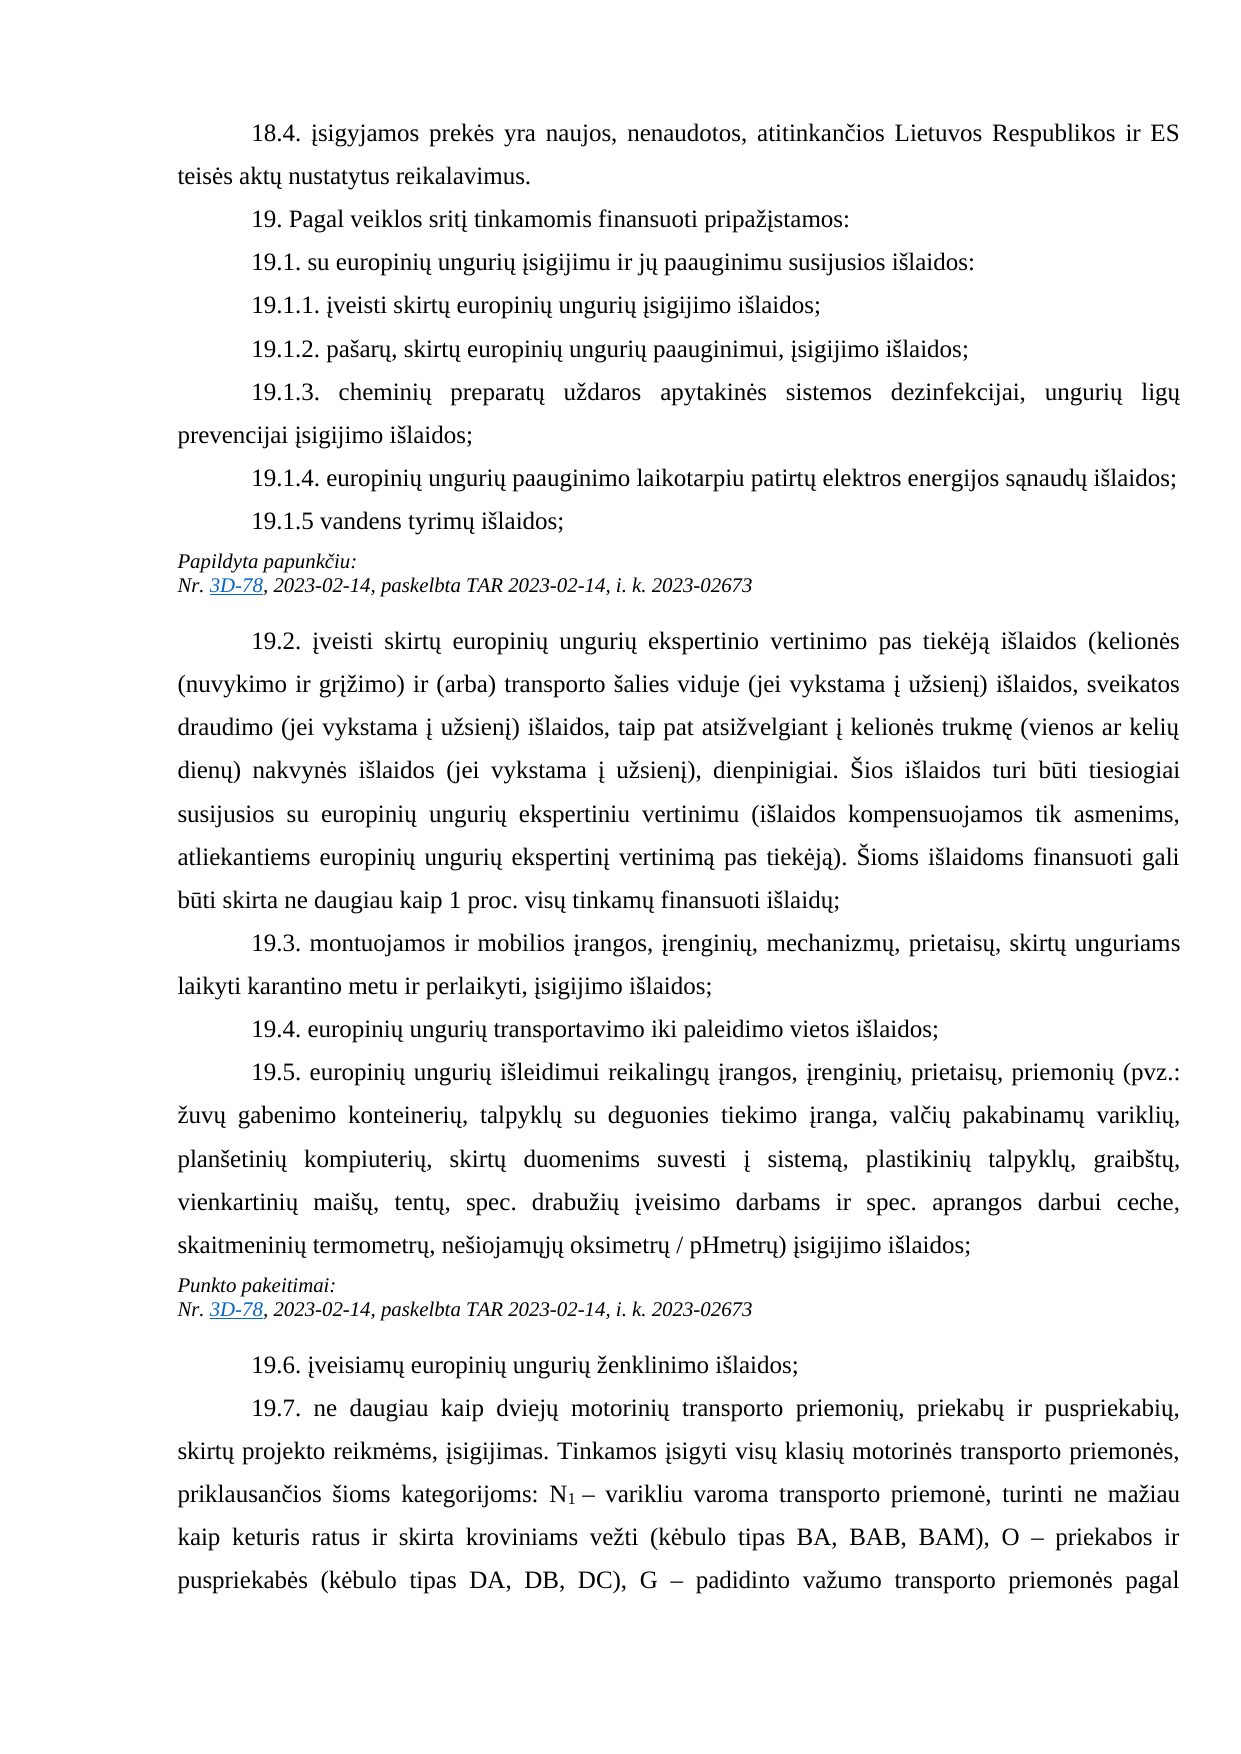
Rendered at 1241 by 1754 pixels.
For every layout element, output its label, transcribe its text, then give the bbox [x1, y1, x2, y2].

text Punkto pakeitimai: [177, 1273, 1181, 1297]
text 19. Pagal veiklos sritį tinkamomis finansuoti pripažįstamos: [177, 204, 1181, 233]
text 19.4. europinių ungurių transportavimo iki paleidimo vietos išlaidos; [177, 1014, 1181, 1043]
text 19.1.3. cheminių preparatų uždaros apytakinės sistemos dezinfekcijai, ungurių ligų prevencijai įsigijimo išlaidos; [177, 377, 1181, 449]
text 19.1.5 vandens tyrimų išlaidos; [177, 506, 1181, 535]
text 19.1.1. įveisti skirtų europinių ungurių įsigijimo išlaidos; [177, 291, 1181, 319]
text Nr. 3D-78, 2023-02-14, paskelbta TAR 2023-02-14, i. k. 2023-02673 [177, 1297, 1181, 1321]
text 19.2. įveisti skirtų europinių ungurių ekspertinio vertinimo pas tiekėją išlaidos (kelionės (nuvykimo ir grįžimo) ir (arba) transporto šalies viduje (jei vykstama į užsienį) išlaidos, sveikatos draudimo (jei vykstama į užsienį) išlaidos, taip pat atsižvelgiant į kelionės trukmę (vienos ar kelių dienų) nakvynės išlaidos (jei vykstama į užsienį), dienpinigiai. Šios išlaidos turi būti tiesiogiai susijusios su europinių ungurių ekspertiniu vertinimu (išlaidos kompensuojamos tik asmenims, atliekantiems europinių ungurių ekspertinį vertinimą pas tiekėją). Šioms išlaidoms finansuoti gali būti skirta ne daugiau kaip 1 proc. visų tinkamų finansuoti išlaidų; [177, 626, 1181, 914]
text Papildyta papunkčiu: [177, 549, 1181, 573]
text 19.3. montuojamos ir mobilios įrangos, įrenginių, mechanizmų, prietaisų, skirtų unguriams laikyti karantino metu ir perlaikyti, įsigijimo išlaidos; [177, 928, 1181, 1000]
text 19.1.4. europinių ungurių paauginimo laikotarpiu patirtų elektros energijos sąnaudų išlaidos; [177, 463, 1181, 492]
text 19.6. įveisiamų europinių ungurių ženklinimo išlaidos; [177, 1350, 1181, 1379]
text 19.1.2. pašarų, skirtų europinių ungurių paauginimui, įsigijimo išlaidos; [177, 334, 1181, 362]
text 19.5. europinių ungurių išleidimui reikalingų įrangos, įrenginių, prietaisų, priemonių (pvz.: žuvų gabenimo konteinerių, talpyklų su deguonies tiekimo įranga, valčių pakabinamų variklių, planšetinių kompiuterių, skirtų duomenims suvesti į sistemą, plastikinių talpyklų, graibštų, vienkartinių maišų, tentų, spec. drabužių įveisimo darbams ir spec. aprangos darbui ceche, skaitmeninių termometrų, nešiojamųjų oksimetrų / pHmetrų) įsigijimo išlaidos; [177, 1057, 1181, 1259]
text 18.4. įsigyjamos prekės yra naujos, nenaudotos, atitinkančios Lietuvos Respublikos ir ES teisės aktų nustatytus reikalavimus. [177, 118, 1181, 190]
text 19.1. su europinių ungurių įsigijimu ir jų paauginimu susijusios išlaidos: [177, 247, 1181, 276]
text Nr. 3D-78, 2023-02-14, paskelbta TAR 2023-02-14, i. k. 2023-02673 [177, 573, 1181, 597]
text 19.7. ne daugiau kaip dviejų motorinių transporto priemonių, priekabų ir puspriekabių, skirtų projekto reikmėms, įsigijimas. Tinkamos įsigyti visų klasių motorinės transporto priemonės, priklausančios šioms kategorijoms: N1 – varikliu varoma transporto priemonė, turinti ne mažiau kaip keturis ratus ir skirta kroviniams vežti (kėbulo tipas BA, BAB, BAM), O – priekabos ir puspriekabės (kėbulo tipas DA, DB, DC), G – padidinto važumo transporto priemonės pagal [177, 1393, 1181, 1594]
